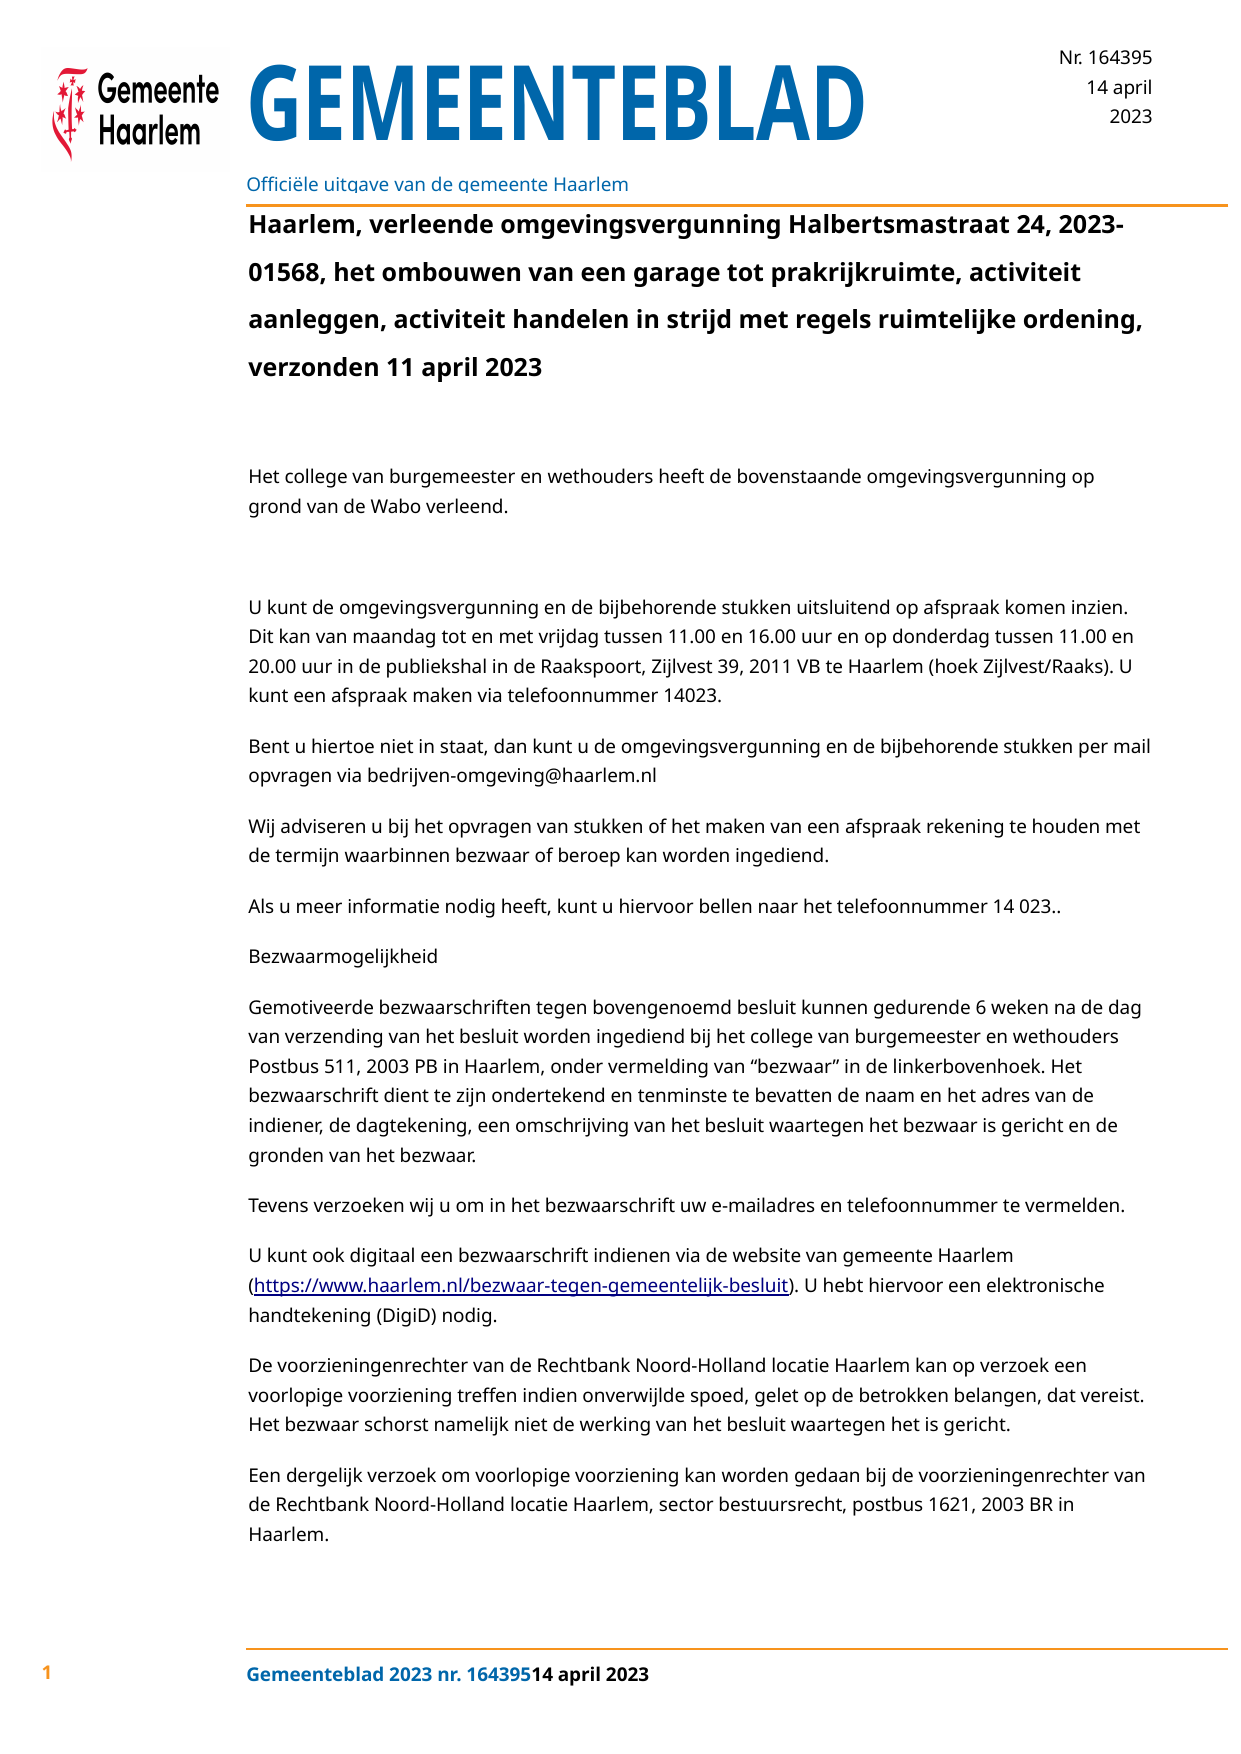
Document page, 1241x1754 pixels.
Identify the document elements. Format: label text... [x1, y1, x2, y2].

picture [41, 47, 231, 172]
text Haarlem, verleende omgevingsvergunning Halbertsmastraat 24, 2023-01568, het ombouwen van een garage tot prakrijkruimte, activiteit aanleggen, activiteit handelen in strijd met regels ruimtelijke ordening, verzonden 11 april 2023 [248, 207, 1152, 384]
text De voorzieningenrechter van de Rechtbank Noord-Holland locatie Haarlem kan op verzoek een voorlopige voorziening treffen indien onverwijlde spoed, gelet op de betrokken belangen, dat vereist. Het bezwaar schorst namelijk niet de werking van het besluit waartegen het is gericht. [248, 1352, 1152, 1437]
text Bezwaarmogelijkheid [248, 943, 1152, 969]
text Tevens verzoeken wij u om in het bezwaarschrift uw e-mailadres en telefoonnummer te vermelden. [248, 1192, 1152, 1218]
text Het college van burgemeester en wethouders heeft de bovenstaande omgevingsvergunning op grond van de Wabo verleend. [248, 463, 1152, 519]
text Gemotiveerde bezwaarschriften tegen bovengenoemd besluit kunnen gedurende 6 weken na de dag van verzending van het besluit worden ingediend bij het college van burgemeester en wethouders Postbus 511, 2003 PB in Haarlem, onder vermelding van “bezwaar” in de linkerbovenhoek. Het bezwaarschrift dient te zijn ondertekend en tenminste te bevatten de naam en het adres van de indiener, de dagtekening, een omschrijving van het besluit waartegen het bezwaar is gericht en de gronden van het bezwaar. [248, 994, 1152, 1168]
text U kunt de omgevingsvergunning en de bijbehorende stukken uitsluitend op afspraak komen inzien. Dit kan van maandag tot en met vrijdag tussen 11.00 en 16.00 uur en op donderdag tussen 11.00 en 20.00 uur in de publiekshal in de Raakspoort, Zijlvest 39, 2011 VB te Haarlem (hoek Zijlvest/Raaks). U kunt een afspraak maken via telefoonnummer 14023. [248, 594, 1152, 708]
text Als u meer informatie nodig heeft, kunt u hiervoor bellen naar het telefoonnummer 14 023.. [248, 893, 1152, 919]
text Een dergelijk verzoek om voorlopige voorziening kan worden gedaan bij de voorzieningenrechter van de Rechtbank Noord-Holland locatie Haarlem, sector bestuursrecht, postbus 1621, 2003 BR in Haarlem. [248, 1462, 1152, 1547]
text U kunt ook digitaal een bezwaarschrift indienen via de website van gemeente Haarlem (https://www.haarlem.nl/bezwaar-tegen-gemeentelijk-besluit). U hebt hiervoor een elektronische handtekening (DigiD) nodig. [248, 1243, 1152, 1328]
text Wij adviseren u bij het opvragen van stukken of het maken van een afspraak rekening te houden met de termijn waarbinnen bezwaar of beroep kan worden ingediend. [248, 813, 1152, 868]
text Bent u hiertoe niet in staat, dan kunt u de omgevingsvergunning en de bijbehorende stukken per mail opvragen via bedrijven-omgeving@haarlem.nl [248, 733, 1152, 788]
